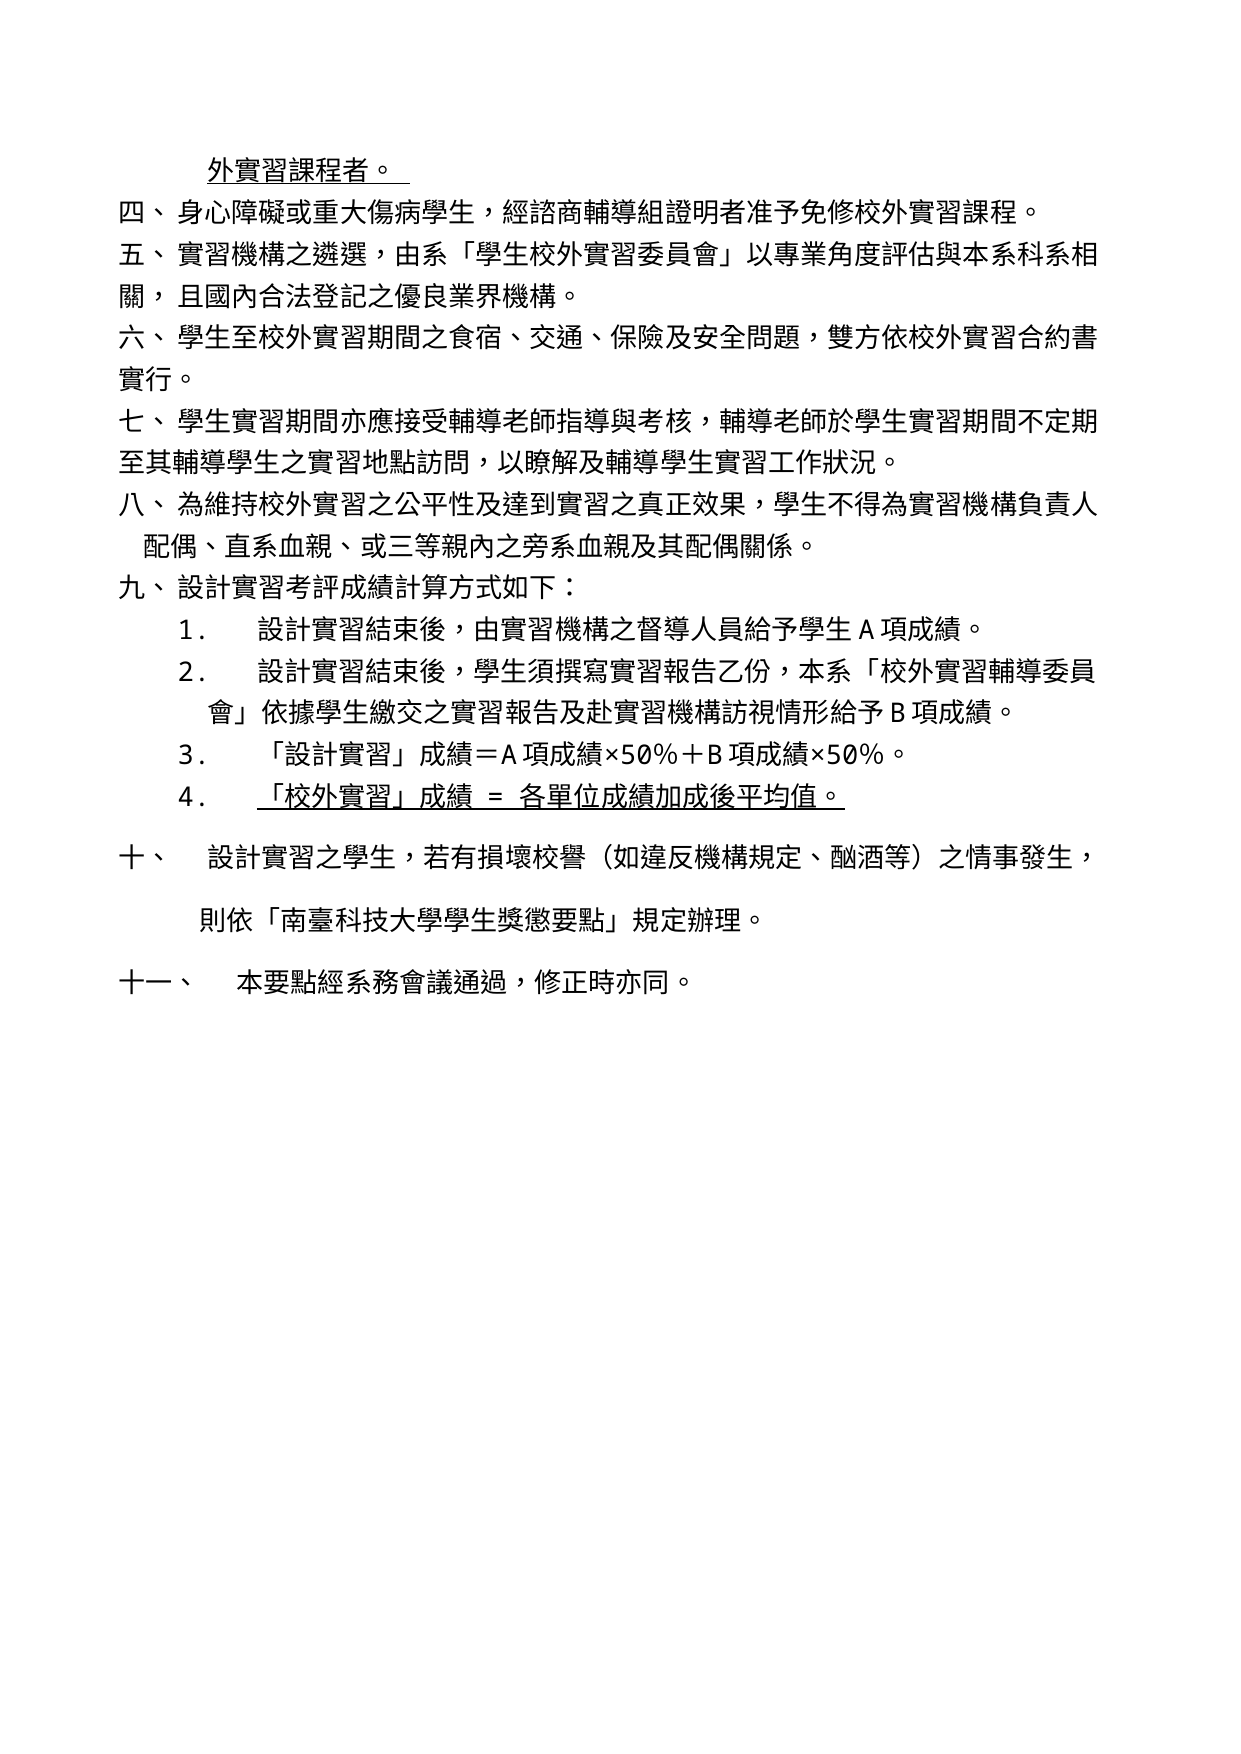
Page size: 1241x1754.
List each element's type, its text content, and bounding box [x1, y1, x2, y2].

list 設計實習之學生，若有損壞校譽（如違反機構規定、酗酒等）之情事發生， [118, 814, 1122, 877]
list 設計實習結束後，由實習機構之督導人員給予學生A項成績。 [177, 606, 1122, 648]
list 設計實習考評成績計算方式如下： [118, 564, 1122, 606]
list 設計實習結束後，學生須撰寫實習報告乙份，本系「校外實習輔導委員會」依據學生繳交之實習報告及赴實習機構訪視情形給予B項成績。 [177, 648, 1122, 731]
list 實習機構之遴選，由系「學生校外實習委員會」以專業角度評估與本系科系相關， 且國內合法登記之優良業界機構。 [118, 231, 1122, 314]
list 學生至校外實習期間之食宿、交通、保險及安全問題，雙方依校外實習合約書實行。 [118, 314, 1122, 398]
list 身心障礙或重大傷病學生，經諮商輔導組證明者准予免修校外實習課程。 [118, 189, 1122, 231]
list 「校外實習」成績 = 各單位成績加成後平均值。 [177, 773, 1122, 814]
list 本要點經系務會議通過，修正時亦同。 [118, 939, 1122, 1002]
text 則依「南臺科技大學學生獎懲要點」規定辦理。 [118, 877, 1122, 939]
list 外實習課程者。 [168, 127, 1122, 189]
list 學生實習期間亦應接受輔導老師指導與考核，輔導老師於學生實習期間不定期至其輔導學生之實習地點訪問，以瞭解及輔導學生實習工作狀況。 [118, 398, 1122, 481]
list 「設計實習」成績＝A項成績×50％＋B項成績×50％。 [177, 731, 1122, 773]
list 為維持校外實習之公平性及達到實習之真正效果，學生不得為實習機構負責人配偶、直系血親、或三等親內之旁系血親及其配偶關係。 [118, 481, 1122, 564]
